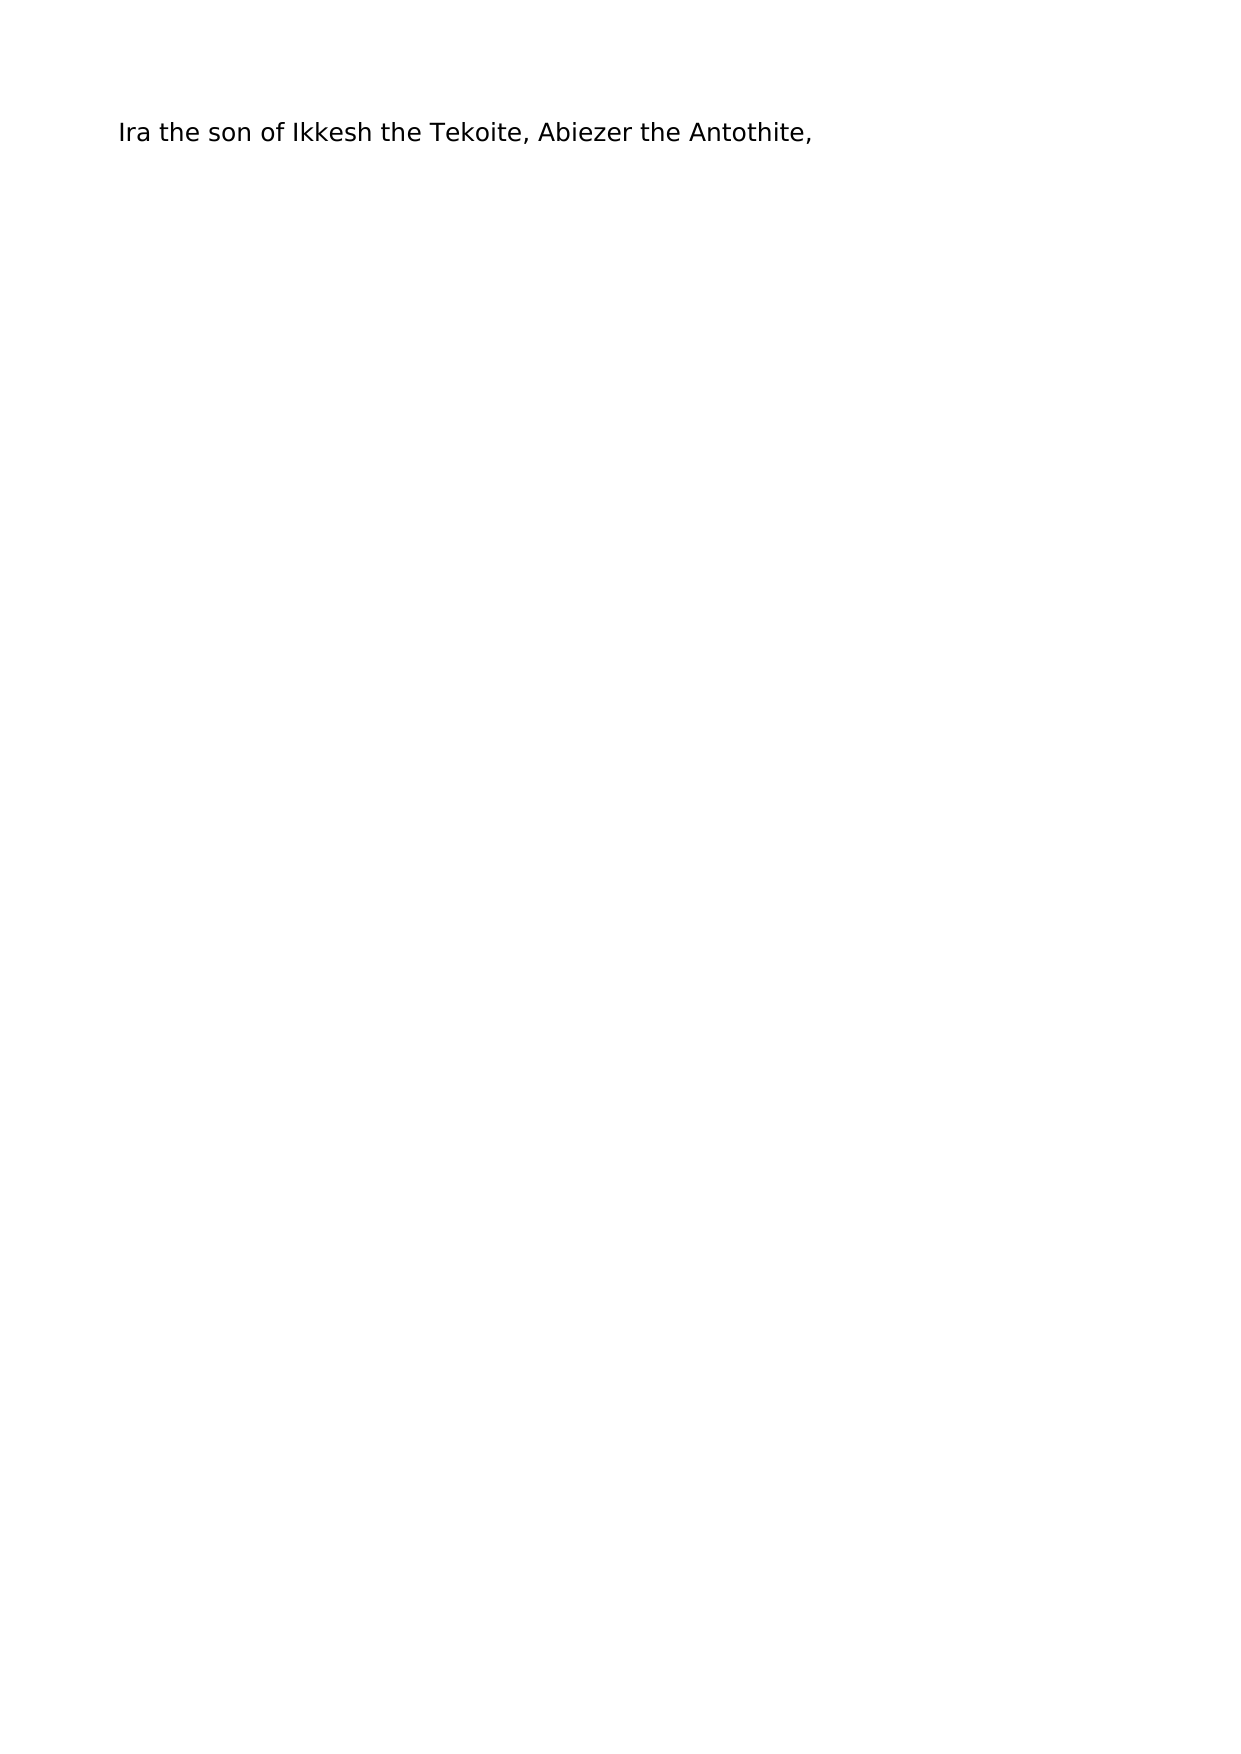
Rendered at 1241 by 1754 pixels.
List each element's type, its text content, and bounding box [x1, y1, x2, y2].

text Ira the son of Ikkesh the Tekoite, Abiezer the Antothite, [118, 118, 1122, 147]
